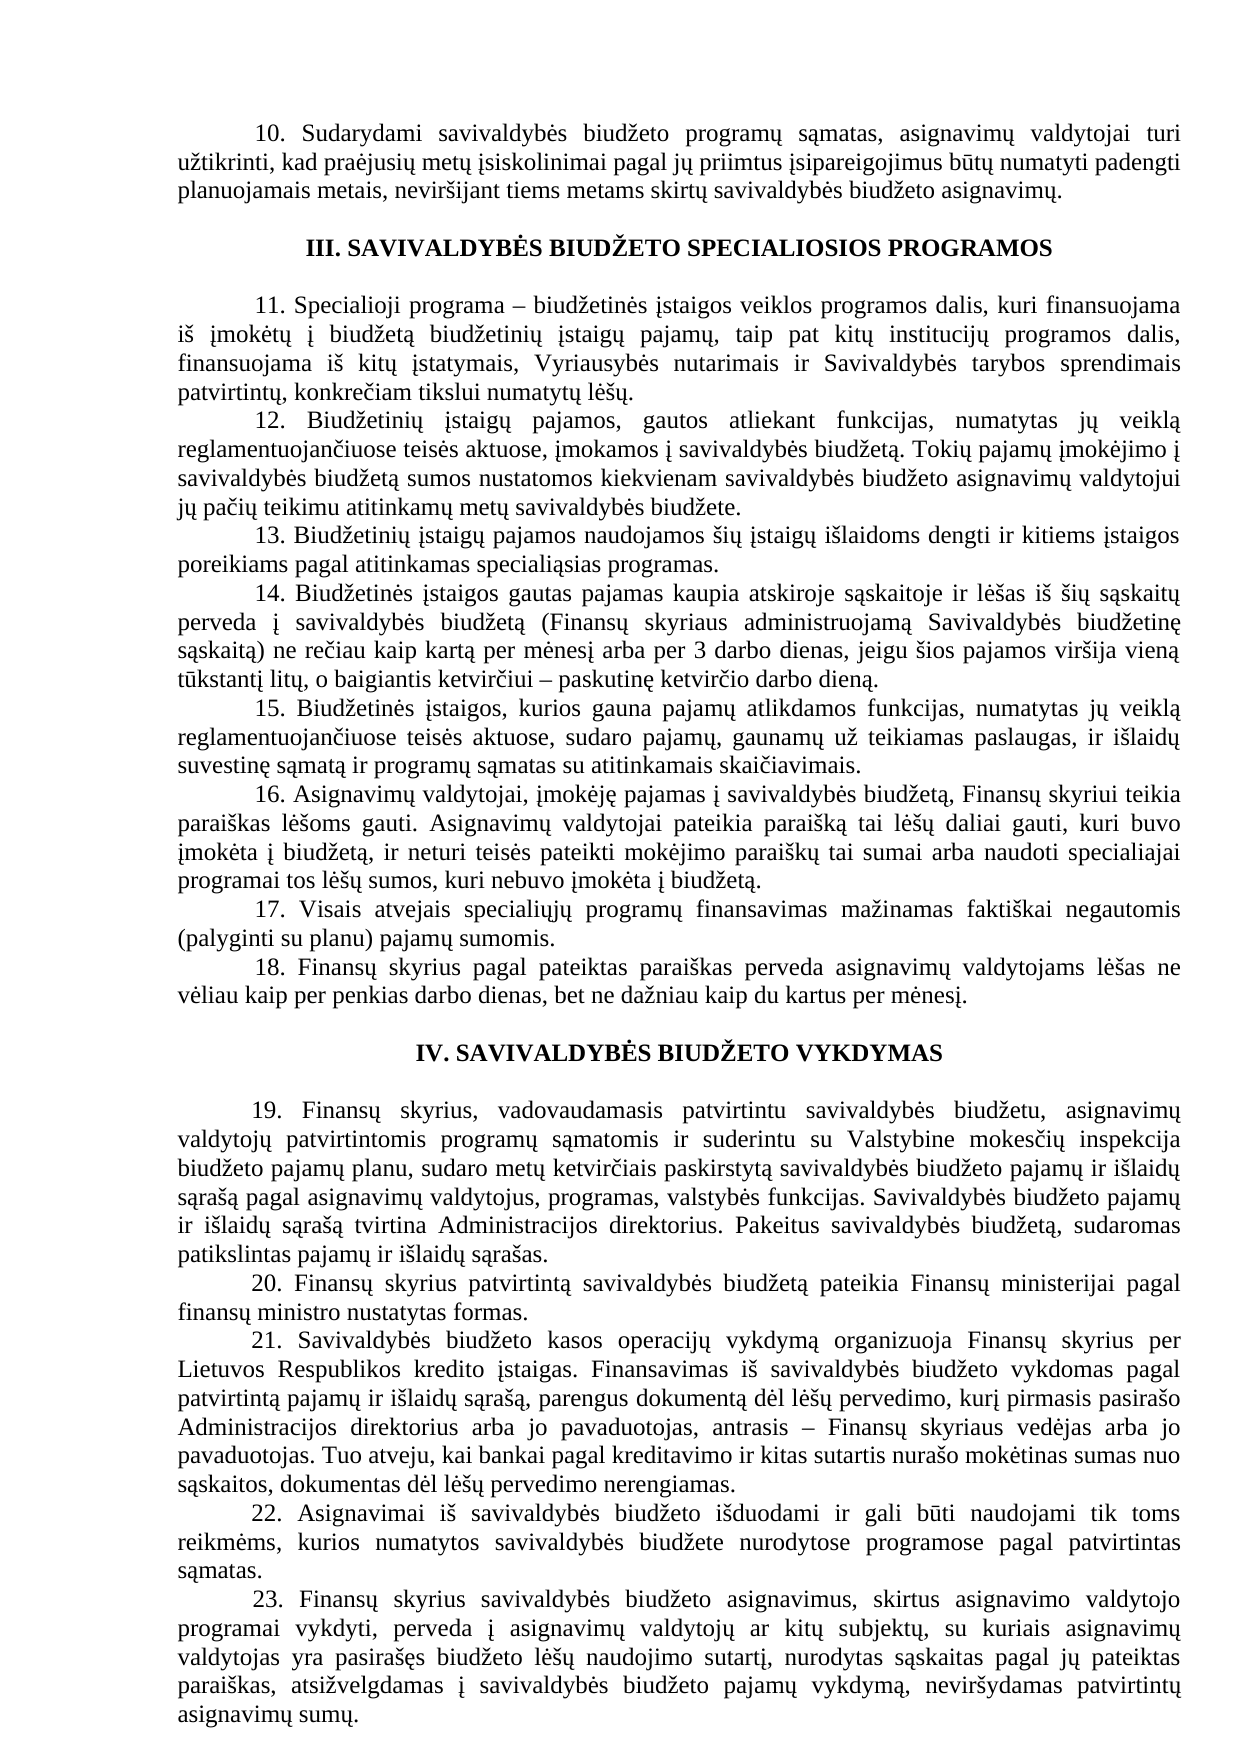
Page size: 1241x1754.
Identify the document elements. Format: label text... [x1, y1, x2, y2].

text 12. Biudžetinių įstaigų pajamos, gautos atliekant funkcijas, numatytas jų veiklą reglamentuojančiuose teisės aktuose, įmokamos į savivaldybės biudžetą. Tokių pajamų įmokėjimo į savivaldybės biudžetą sumos nustatomos kiekvienam savivaldybės biudžeto asignavimų valdytojui jų pačių teikimu atitinkamų metų savivaldybės biudžete. [177, 406, 1181, 521]
text 13. Biudžetinių įstaigų pajamos naudojamos šių įstaigų išlaidoms dengti ir kitiems įstaigos poreikiams pagal atitinkamas specialiąsias programas. [177, 521, 1181, 578]
text 11. Specialioji programa – biudžetinės įstaigos veiklos programos dalis, kuri finansuojama iš įmokėtų į biudžetą biudžetinių įstaigų pajamų, taip pat kitų institucijų programos dalis, finansuojama iš kitų įstatymais, Vyriausybės nutarimais ir Savivaldybės tarybos sprendimais patvirtintų, konkrečiam tikslui numatytų lėšų. [177, 291, 1181, 406]
text 19. Finansų skyrius, vadovaudamasis patvirtintu savivaldybės biudžetu, asignavimų valdytojų patvirtintomis programų sąmatomis ir suderintu su Valstybine mokesčių inspekcija biudžeto pajamų planu, sudaro metų ketvirčiais paskirstytą savivaldybės biudžeto pajamų ir išlaidų sąrašą pagal asignavimų valdytojus, programas, valstybės funkcijas. Savivaldybės biudžeto pajamų ir išlaidų sąrašą tvirtina Administracijos direktorius. Pakeitus savivaldybės biudžetą, sudaromas patikslintas pajamų ir išlaidų sąrašas. [177, 1096, 1181, 1268]
text 20. Finansų skyrius patvirtintą savivaldybės biudžetą pateikia Finansų ministerijai pagal finansų ministro nustatytas formas. [177, 1268, 1181, 1326]
text 17. Visais atvejais specialiųjų programų finansavimas mažinamas faktiškai negautomis (palyginti su planu) pajamų sumomis. [177, 894, 1181, 952]
text 15. Biudžetinės įstaigos, kurios gauna pajamų atlikdamos funkcijas, numatytas jų veiklą reglamentuojančiuose teisės aktuose, sudaro pajamų, gaunamų už teikiamas paslaugas, ir išlaidų suvestinę sąmatą ir programų sąmatas su atitinkamais skaičiavimais. [177, 693, 1181, 779]
text 21. Savivaldybės biudžeto kasos operacijų vykdymą organizuoja Finansų skyrius per Lietuvos Respublikos kredito įstaigas. Finansavimas iš savivaldybės biudžeto vykdomas pagal patvirtintą pajamų ir išlaidų sąrašą, parengus dokumentą dėl lėšų pervedimo, kurį pirmasis pasirašo Administracijos direktorius arba jo pavaduotojas, antrasis – Finansų skyriaus vedėjas arba jo pavaduotojas. Tuo atveju, kai bankai pagal kreditavimo ir kitas sutartis nurašo mokėtinas sumas nuo sąskaitos, dokumentas dėl lėšų pervedimo nerengiamas. [177, 1326, 1181, 1498]
text 22. Asignavimai iš savivaldybės biudžeto išduodami ir gali būti naudojami tik toms reikmėms, kurios numatytos savivaldybės biudžete nurodytose programose pagal patvirtintas sąmatas. [177, 1498, 1181, 1584]
text IV. SAVIVALDYBĖS BIUDŽETO VYKDYMAS [177, 1038, 1181, 1067]
text 23. Finansų skyrius savivaldybės biudžeto asignavimus, skirtus asignavimo valdytojo programai vykdyti, perveda į asignavimų valdytojų ar kitų subjektų, su kuriais asignavimų valdytojas yra pasirašęs biudžeto lėšų naudojimo sutartį, nurodytas sąskaitas pagal jų pateiktas paraiškas, atsižvelgdamas į savivaldybės biudžeto pajamų vykdymą, neviršydamas patvirtintų asignavimų sumų. [177, 1584, 1181, 1728]
text 16. Asignavimų valdytojai, įmokėję pajamas į savivaldybės biudžetą, Finansų skyriui teikia paraiškas lėšoms gauti. Asignavimų valdytojai pateikia paraišką tai lėšų daliai gauti, kuri buvo įmokėta į biudžetą, ir neturi teisės pateikti mokėjimo paraiškų tai sumai arba naudoti specialiajai programai tos lėšų sumos, kuri nebuvo įmokėta į biudžetą. [177, 779, 1181, 894]
text 18. Finansų skyrius pagal pateiktas paraiškas perveda asignavimų valdytojams lėšas ne vėliau kaip per penkias darbo dienas, bet ne dažniau kaip du kartus per mėnesį. [177, 952, 1181, 1009]
text 14. Biudžetinės įstaigos gautas pajamas kaupia atskiroje sąskaitoje ir lėšas iš šių sąskaitų perveda į savivaldybės biudžetą (Finansų skyriaus administruojamą Savivaldybės biudžetinę sąskaitą) ne rečiau kaip kartą per mėnesį arba per 3 darbo dienas, jeigu šios pajamos viršija vieną tūkstantį litų, o baigiantis ketvirčiui – paskutinę ketvirčio darbo dieną. [177, 578, 1181, 693]
text 10. Sudarydami savivaldybės biudžeto programų sąmatas, asignavimų valdytojai turi užtikrinti, kad praėjusių metų įsiskolinimai pagal jų priimtus įsipareigojimus būtų numatyti padengti planuojamais metais, neviršijant tiems metams skirtų savivaldybės biudžeto asignavimų. [177, 118, 1181, 204]
text III. SAVIVALDYBĖS BIUDŽETO SPECIALIOSIOS PROGRAMOS [177, 233, 1181, 262]
